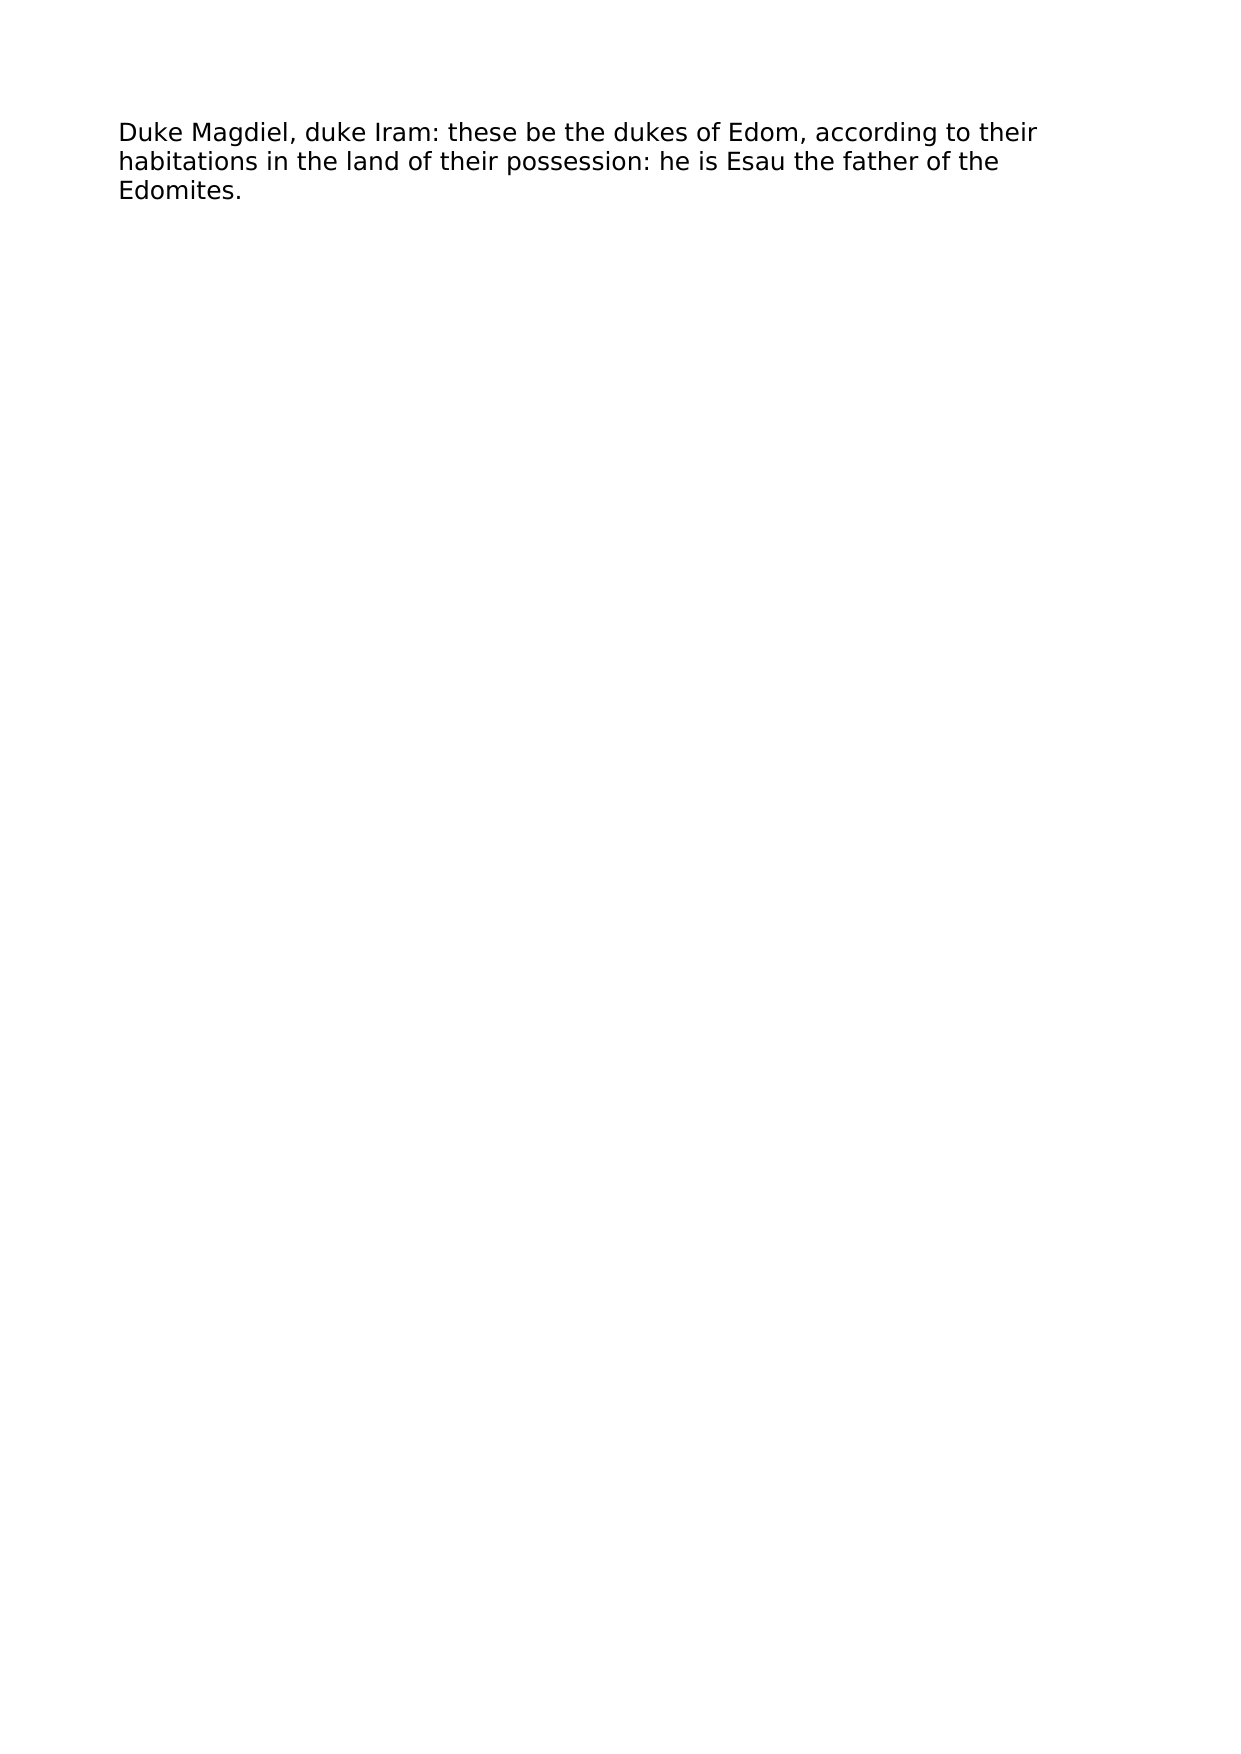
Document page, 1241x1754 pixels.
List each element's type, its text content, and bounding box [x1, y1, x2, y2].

text Duke Magdiel, duke Iram: these be the dukes of Edom, according to their habitations in the land of their possession: he is Esau the father of the Edomites. [118, 118, 1122, 206]
